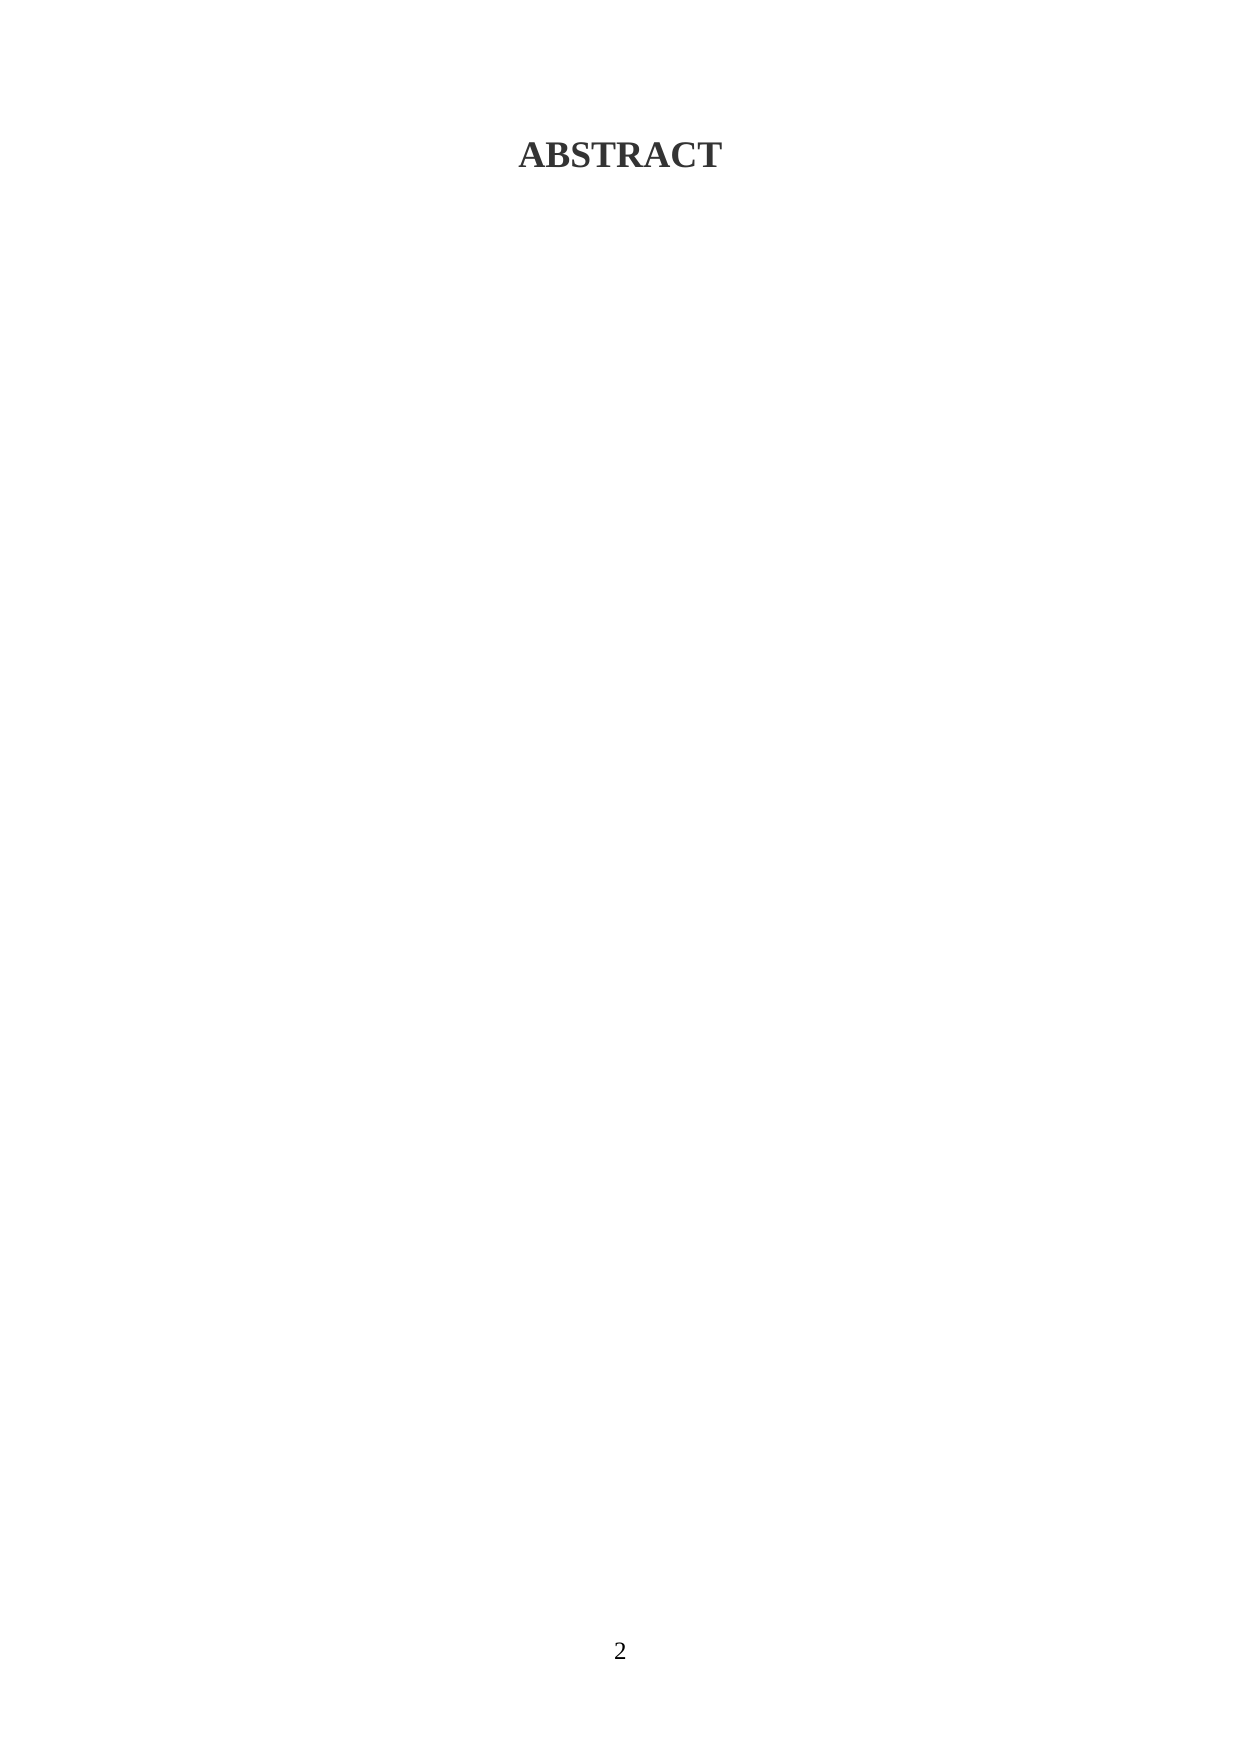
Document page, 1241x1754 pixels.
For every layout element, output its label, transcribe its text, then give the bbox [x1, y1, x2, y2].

subtitle ABSTRACT [89, 112, 1152, 175]
